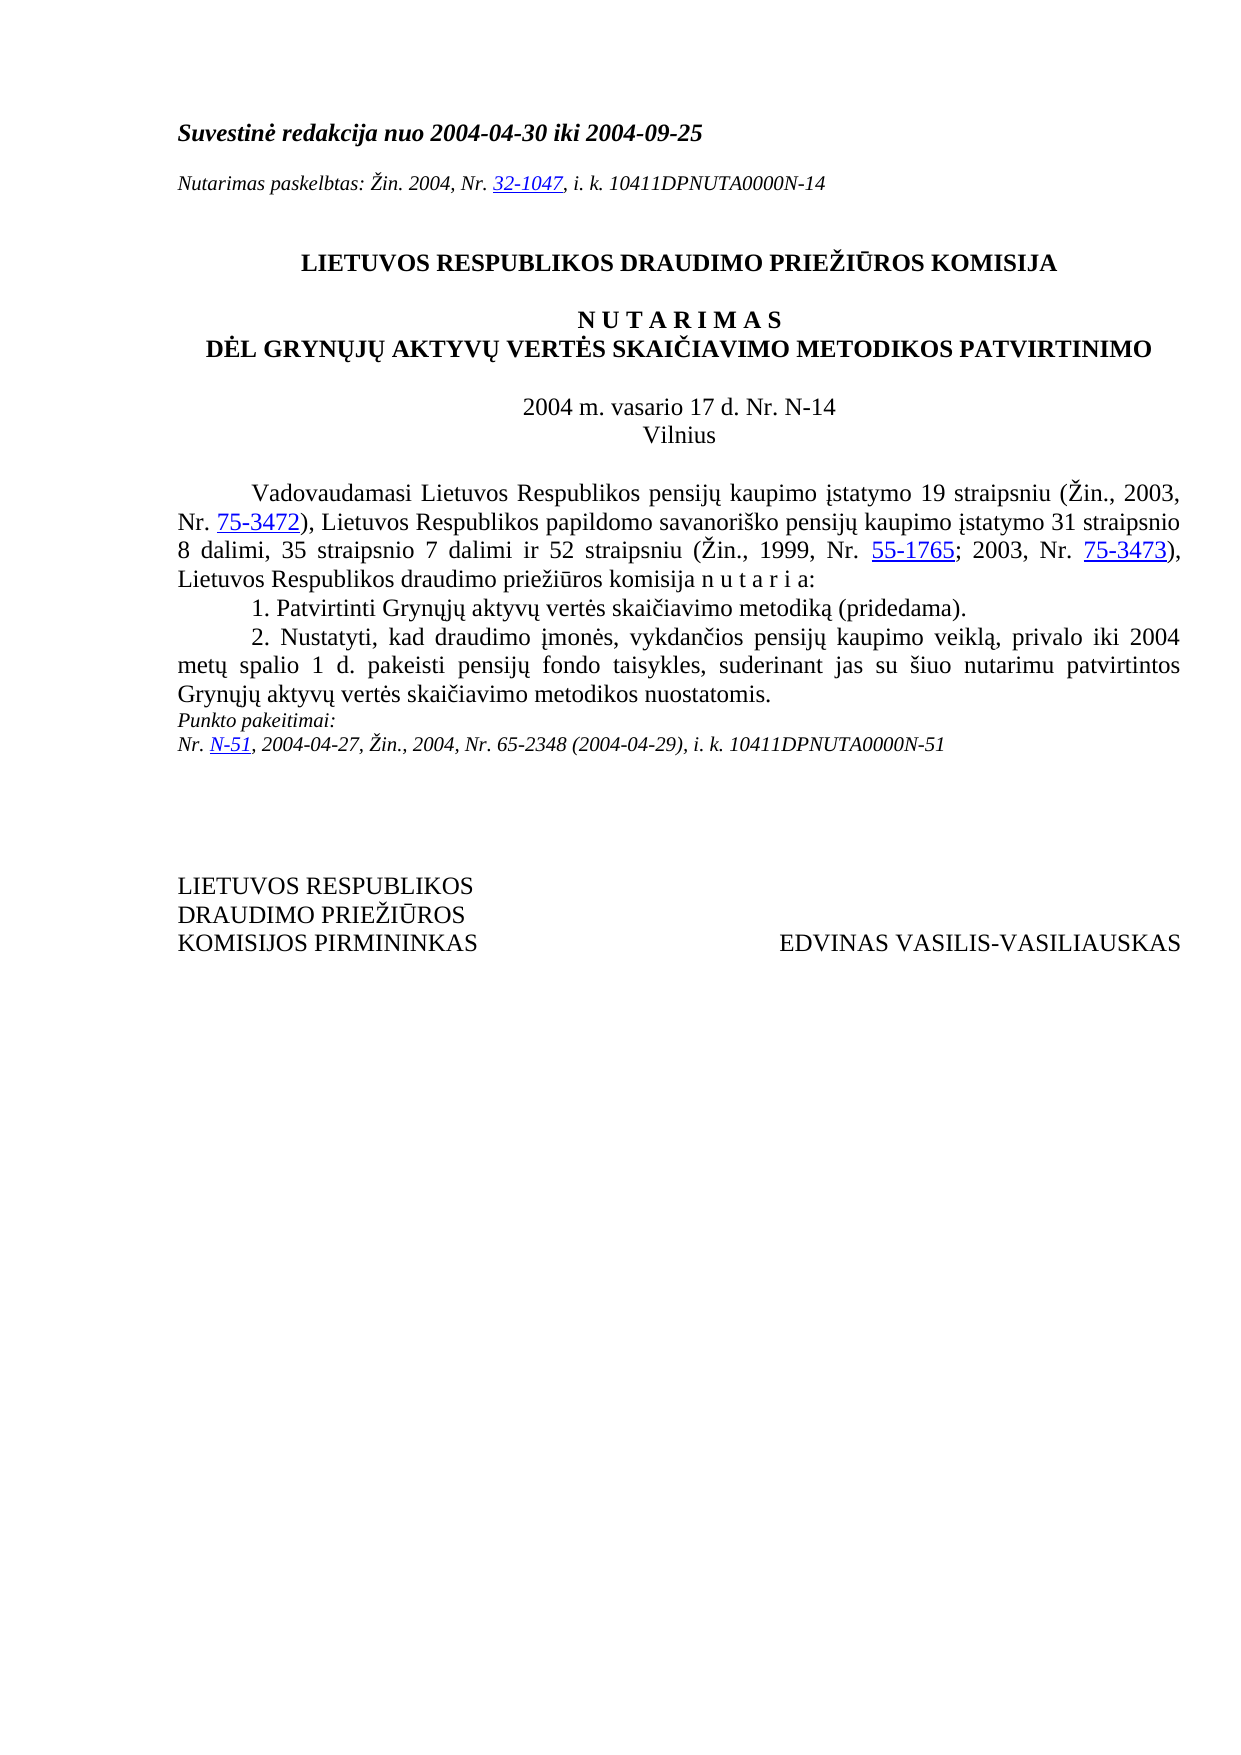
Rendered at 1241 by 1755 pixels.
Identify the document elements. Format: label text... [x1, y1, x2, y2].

text DRAUDIMO PRIEŽIŪROS [177, 900, 1181, 928]
text 2004 m. vasario 17 d. Nr. N-14 [177, 392, 1181, 420]
text Nutarimas paskelbtas: Žin. 2004, Nr. 32-1047, i. k. 10411DPNUTA0000N-14 [177, 171, 1181, 195]
text 1. Patvirtinti Grynųjų aktyvų vertės skaičiavimo metodiką (pridedama). [177, 593, 1181, 622]
text N U T A R I M A S [177, 305, 1181, 334]
text Vadovaudamasi Lietuvos Respublikos pensijų kaupimo įstatymo 19 straipsniu (Žin., 2003, Nr. 75-3472), Lietuvos Respublikos papildomo savanoriško pensijų kaupimo įstatymo 31 straipsnio 8 dalimi, 35 straipsnio 7 dalimi ir 52 straipsniu (Žin., 1999, Nr. 55-1765; 2003, Nr. 75-3473), Lietuvos Respublikos draudimo priežiūros komisija nutaria: [177, 478, 1181, 593]
text DĖL GRYNŲJŲ AKTYVŲ VERTĖS SKAIČIAVIMO METODIKOS PATVIRTINIMO [177, 334, 1181, 363]
text 2. Nustatyti, kad draudimo įmonės, vykdančios pensijų kaupimo veiklą, privalo iki 2004 metų spalio 1 d. pakeisti pensijų fondo taisykles, suderinant jas su šiuo nutarimu patvirtintos Grynųjų aktyvų vertės skaičiavimo metodikos nuostatomis. [177, 622, 1181, 708]
text LIETUVOS RESPUBLIKOS DRAUDIMO PRIEŽIŪROS KOMISIJA [177, 248, 1181, 277]
text KOMISIJOS PIRMININKAS EDVINAS VASILIS-VASILIAUSKAS [177, 928, 1181, 957]
text LIETUVOS RESPUBLIKOS [177, 871, 1181, 900]
text Vilnius [177, 420, 1181, 449]
text Suvestinė redakcija nuo 2004-04-30 iki 2004-09-25 [177, 118, 1181, 147]
text Nr. N-51, 2004-04-27, Žin., 2004, Nr. 65-2348 (2004-04-29), i. k. 10411DPNUTA0000N-51 [177, 732, 1181, 756]
text Punkto pakeitimai: [177, 708, 1181, 732]
